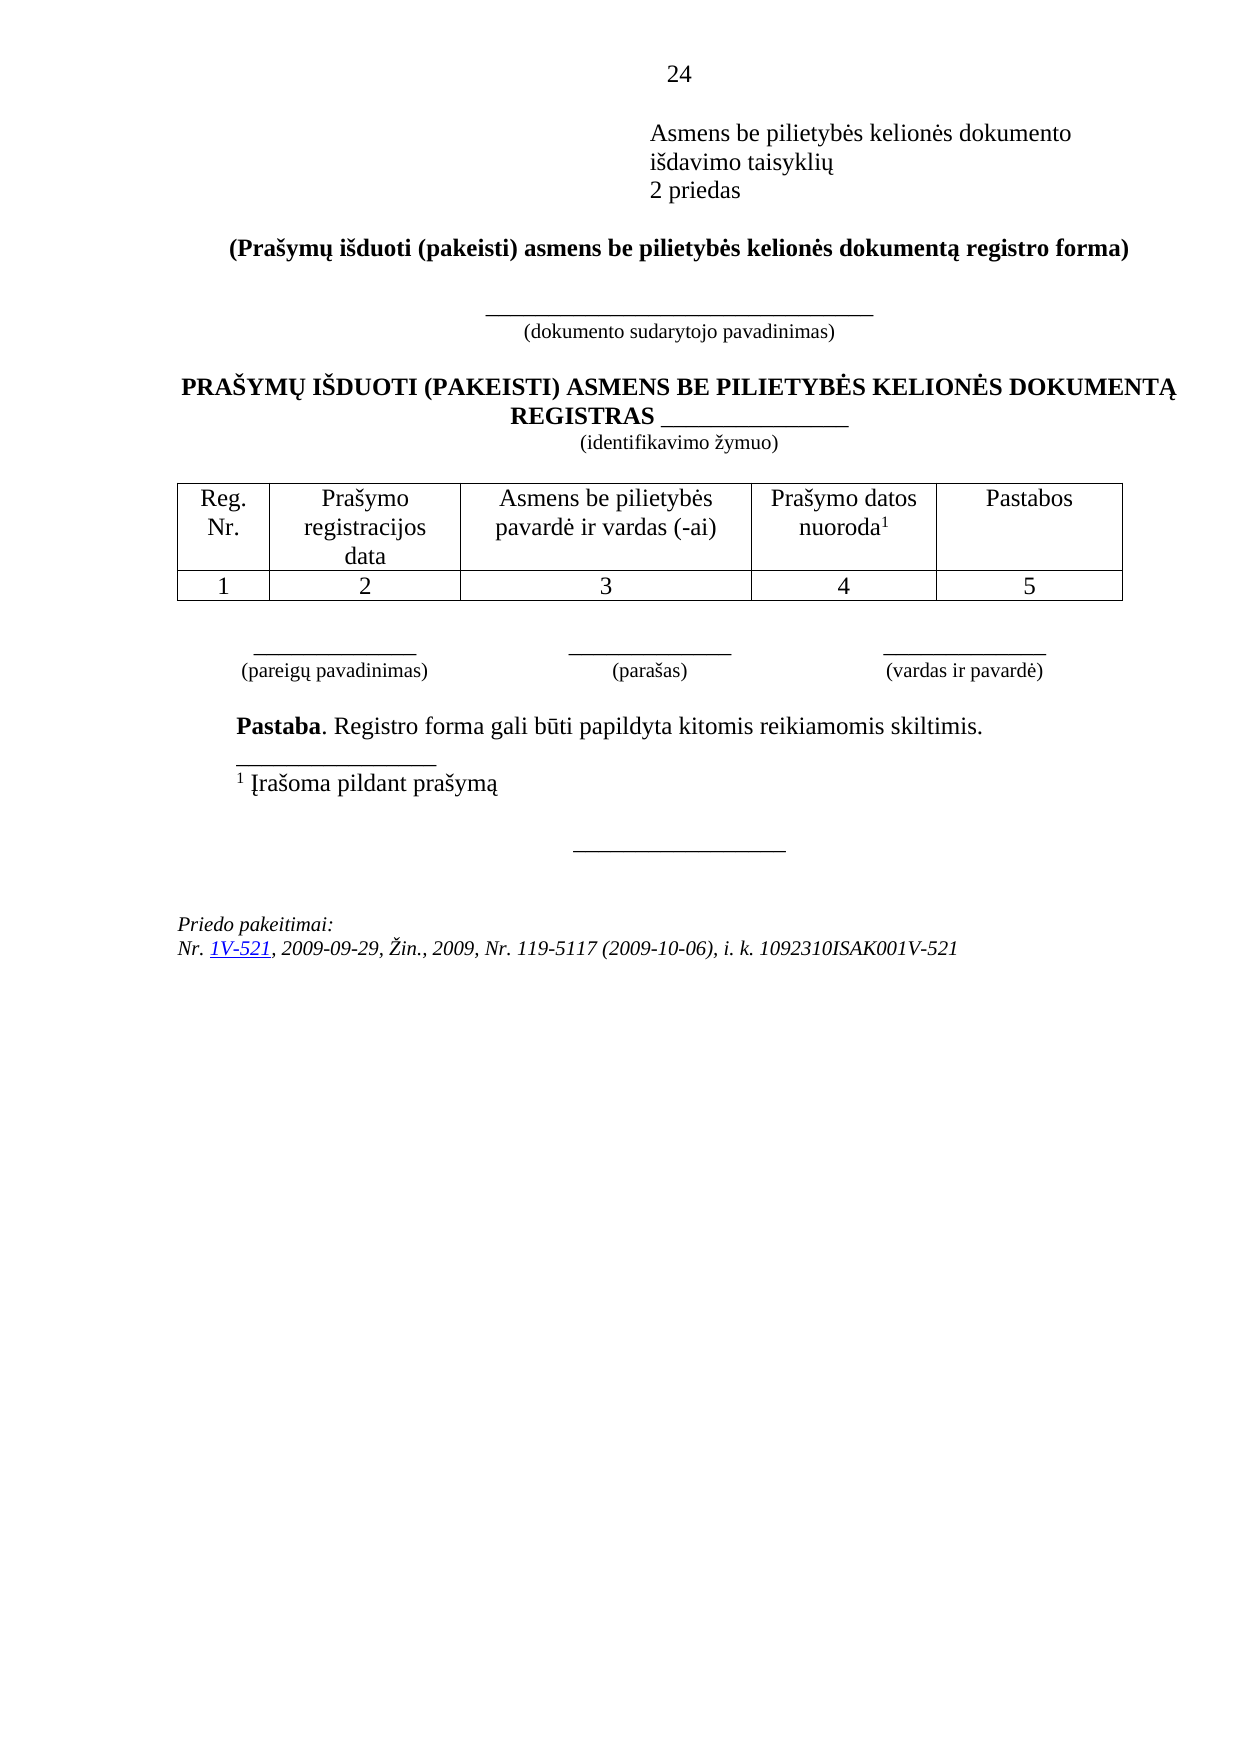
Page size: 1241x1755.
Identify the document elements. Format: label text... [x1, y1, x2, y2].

text Nr. 1V-521, 2009-09-29, Žin., 2009, Nr. 119-5117 (2009-10-06), i. k. 1092310ISAK001V-521 [177, 936, 1181, 960]
table_header Asmens be pilietybės pavardė ir vardas (-ai) [461, 484, 751, 570]
table_cell 2 [270, 571, 460, 599]
text Pastaba. Registro forma gali būti papildyta kitomis reikiamomis skiltimis. [177, 711, 1181, 740]
text _________________ [177, 826, 1181, 855]
table_cell 1 [178, 571, 269, 599]
table_cell 5 [937, 571, 1122, 599]
table_header _____________ (vardas ir pavardė) [807, 629, 1122, 682]
text ________________ [177, 740, 1181, 768]
text 1 Įrašoma pildant prašymą [177, 768, 1181, 797]
table_cell 3 [461, 571, 751, 599]
text 2 priedas [649, 176, 1181, 204]
text (Prašymų išduoti (pakeisti) asmens be pilietybės kelionės dokumentą registro forma) [177, 233, 1181, 262]
table_header Pastabos [937, 484, 1122, 570]
table_header Prašymo registracijos data [270, 484, 460, 570]
text Asmens be pilietybės kelionės dokumento [649, 118, 1181, 147]
text _______________________________ [177, 291, 1181, 319]
table_header _____________ (pareigų pavadinimas) [177, 629, 492, 682]
table_cell 4 [752, 571, 936, 599]
text (identifikavimo žymuo) [177, 430, 1181, 454]
table_header _____________ (parašas) [492, 629, 807, 682]
table_header Prašymo datos nuoroda1 [752, 484, 936, 570]
text Priedo pakeitimai: [177, 912, 1181, 936]
text Prašymų išduoti (pakeisti) asmens be pilietybės kelionės dokumentą registras _______________ [177, 372, 1181, 430]
text (dokumento sudarytojo pavadinimas) [177, 319, 1181, 343]
text išdavimo taisyklių [649, 147, 1181, 176]
table_header Reg. Nr. [178, 484, 269, 570]
